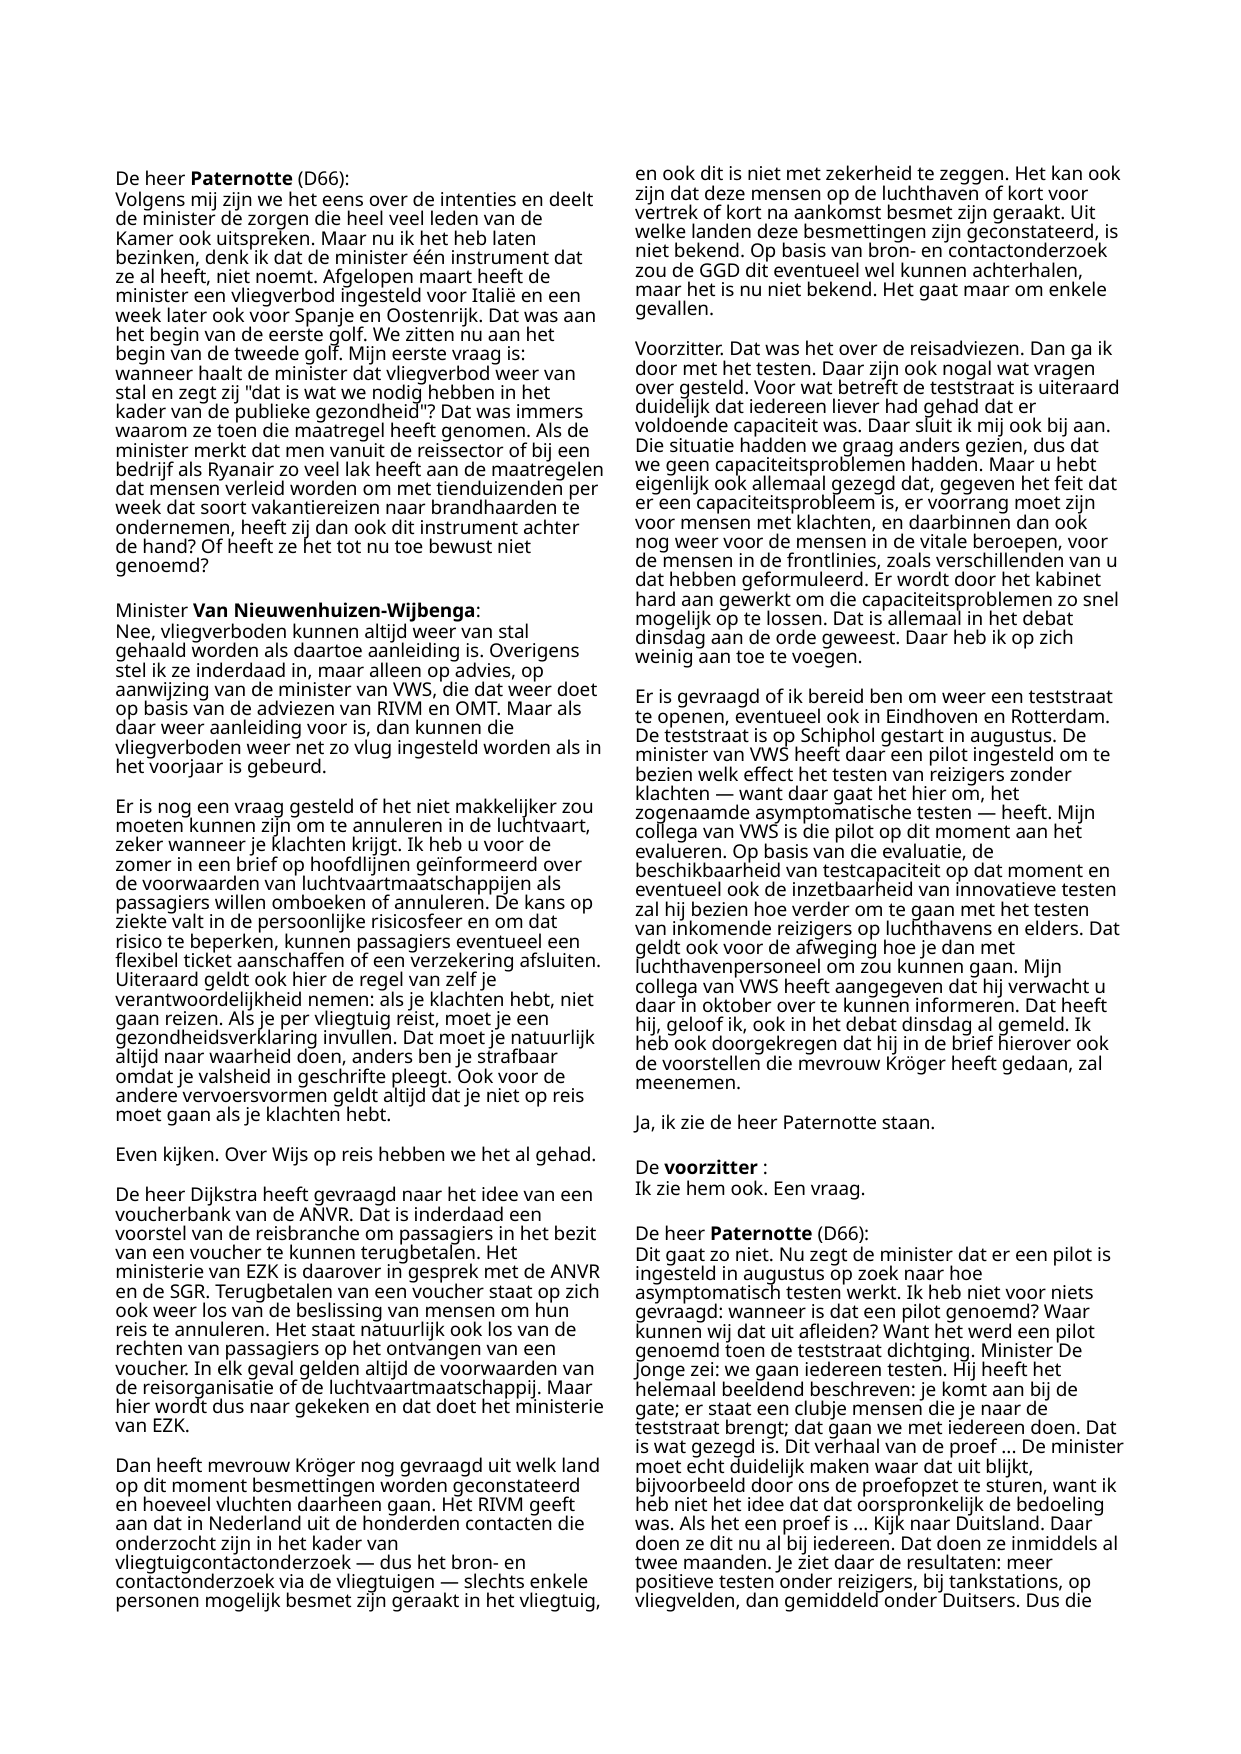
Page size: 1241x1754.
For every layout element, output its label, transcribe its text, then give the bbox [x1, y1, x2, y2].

text Ja, ik zie de heer Paternotte staan. [635, 1114, 1125, 1133]
text Dit gaat zo niet. Nu zegt de minister dat er een pilot is ingesteld in augustus op zoek naar hoe asymptomatisch testen werkt. Ik heb niet voor niets gevraagd: wanneer is dat een pilot genoemd? Waar kunnen wij dat uit afleiden? Want het werd een pilot genoemd toen de teststraat dichtging. Minister De Jonge zei: we gaan iedereen testen. Hij heeft het helemaal beeldend beschreven: je komt aan bij de gate; er staat een clubje mensen die je naar de teststraat brengt; dat gaan we met iedereen doen. Dat is wat gezegd is. Dit verhaal van de proef ... De minister moet echt duidelijk maken waar dat uit blijkt, bijvoorbeeld door ons de proefopzet te sturen, want ik heb niet het idee dat dat oorspronkelijk de bedoeling was. Als het een proef is ... Kijk naar Duitsland. Daar doen ze dit nu al bij iedereen. Dat doen ze inmiddels al twee maanden. Je ziet daar de resultaten: meer positieve testen onder reizigers, bij tankstations, op vliegvelden, dan gemiddeld onder Duitsers. Dus die [635, 1246, 1125, 1612]
text De voorzitter : [635, 1154, 1125, 1180]
text De heer Paternotte (D66): [115, 165, 605, 191]
text Minister Van Nieuwenhuizen-Wijbenga: [115, 597, 605, 623]
text Dan heeft mevrouw Kröger nog gevraagd uit welk land op dit moment besmettingen worden geconstateerd en hoeveel vluchten daarheen gaan. Het RIVM geeft aan dat in Nederland uit de honderden contacten die onderzocht zijn in het kader van vliegtuigcontactonderzoek — dus het bron- en contactonderzoek via de vliegtuigen — slechts enkele personen mogelijk besmet zijn geraakt in het vliegtuig, [115, 1457, 605, 1612]
text Voorzitter. Dat was het over de reisadviezen. Dan ga ik door met het testen. Daar zijn ook nogal wat vragen over gesteld. Voor wat betreft de teststraat is uiteraard duidelijk dat iedereen liever had gehad dat er voldoende capaciteit was. Daar sluit ik mij ook bij aan. Die situatie hadden we graag anders gezien, dus dat we geen capaciteitsproblemen hadden. Maar u hebt eigenlijk ook allemaal gezegd dat, gegeven het feit dat er een capaciteitsprobleem is, er voorrang moet zijn voor mensen met klachten, en daarbinnen dan ook nog weer voor de mensen in de vitale beroepen, voor de mensen in de frontlinies, zoals verschillenden van u dat hebben geformuleerd. Er wordt door het kabinet hard aan gewerkt om die capaciteitsproblemen zo snel mogelijk op te lossen. Dat is allemaal in het debat dinsdag aan de orde geweest. Daar heb ik op zich weinig aan toe te voegen. [635, 340, 1125, 668]
text Nee, vliegverboden kunnen altijd weer van stal gehaald worden als daartoe aanleiding is. Overigens stel ik ze inderdaad in, maar alleen op advies, op aanwijzing van de minister van VWS, die dat weer doet op basis van de adviezen van RIVM en OMT. Maar als daar weer aanleiding voor is, dan kunnen die vliegverboden weer net zo vlug ingesteld worden als in het voorjaar is gebeurd. [115, 623, 605, 777]
text Ik zie hem ook. Een vraag. [635, 1180, 1125, 1199]
text Volgens mij zijn we het eens over de intenties en deelt de minister de zorgen die heel veel leden van de Kamer ook uitspreken. Maar nu ik het heb laten bezinken, denk ik dat de minister één instrument dat ze al heeft, niet noemt. Afgelopen maart heeft de minister een vliegverbod ingesteld voor Italië en een week later ook voor Spanje en Oostenrijk. Dat was aan het begin van de eerste golf. We zitten nu aan het begin van de tweede golf. Mijn eerste vraag is: wanneer haalt de minister dat vliegverbod weer van stal en zegt zij "dat is wat we nodig hebben in het kader van de publieke gezondheid"? Dat was immers waarom ze toen die maatregel heeft genomen. Als de minister merkt dat men vanuit de reissector of bij een bedrijf als Ryanair zo veel lak heeft aan de maatregelen dat mensen verleid worden om met tienduizenden per week dat soort vakantiereizen naar brandhaarden te ondernemen, heeft zij dan ook dit instrument achter de hand? Of heeft ze het tot nu toe bewust niet genoemd? [115, 191, 605, 576]
text en ook dit is niet met zekerheid te zeggen. Het kan ook zijn dat deze mensen op de luchthaven of kort voor vertrek of kort na aankomst besmet zijn geraakt. Uit welke landen deze besmettingen zijn geconstateerd, is niet bekend. Op basis van bron- en contactonderzoek zou de GGD dit eventueel wel kunnen achterhalen, maar het is nu niet bekend. Het gaat maar om enkele gevallen. [635, 165, 1125, 319]
text De heer Dijkstra heeft gevraagd naar het idee van een voucherbank van de ANVR. Dat is inderdaad een voorstel van de reisbranche om passagiers in het bezit van een voucher te kunnen terugbetalen. Het ministerie van EZK is daarover in gesprek met de ANVR en de SGR. Terugbetalen van een voucher staat op zich ook weer los van de beslissing van mensen om hun reis te annuleren. Het staat natuurlijk ook los van de rechten van passagiers op het ontvangen van een voucher. In elk geval gelden altijd de voorwaarden van de reisorganisatie of de luchtvaartmaatschappij. Maar hier wordt dus naar gekeken en dat doet het ministerie van EZK. [115, 1186, 605, 1437]
text Er is gevraagd of ik bereid ben om weer een teststraat te openen, eventueel ook in Eindhoven en Rotterdam. De teststraat is op Schiphol gestart in augustus. De minister van VWS heeft daar een pilot ingesteld om te bezien welk effect het testen van reizigers zonder klachten — want daar gaat het hier om, het zogenaamde asymptomatische testen — heeft. Mijn collega van VWS is die pilot op dit moment aan het evalueren. Op basis van die evaluatie, de beschikbaarheid van testcapaciteit op dat moment en eventueel ook de inzetbaarheid van innovatieve testen zal hij bezien hoe verder om te gaan met het testen van inkomende reizigers op luchthavens en elders. Dat geldt ook voor de afweging hoe je dan met luchthavenpersoneel om zou kunnen gaan. Mijn collega van VWS heeft aangegeven dat hij verwacht u daar in oktober over te kunnen informeren. Dat heeft hij, geloof ik, ook in het debat dinsdag al gemeld. Ik heb ook doorgekregen dat hij in de brief hierover ook de voorstellen die mevrouw Kröger heeft gedaan, zal meenemen. [635, 688, 1125, 1093]
text De heer Paternotte (D66): [635, 1220, 1125, 1246]
text Even kijken. Over Wijs op reis hebben we het al gehad. [115, 1146, 605, 1166]
text Er is nog een vraag gesteld of het niet makkelijker zou moeten kunnen zijn om te annuleren in de luchtvaart, zeker wanneer je klachten krijgt. Ik heb u voor de zomer in een brief op hoofdlijnen geïnformeerd over de voorwaarden van luchtvaartmaatschappijen als passagiers willen omboeken of annuleren. De kans op ziekte valt in de persoonlijke risicosfeer en om dat risico te beperken, kunnen passagiers eventueel een flexibel ticket aanschaffen of een verzekering afsluiten. Uiteraard geldt ook hier de regel van zelf je verantwoordelijkheid nemen: als je klachten hebt, niet gaan reizen. Als je per vliegtuig reist, moet je een gezondheidsverklaring invullen. Dat moet je natuurlijk altijd naar waarheid doen, anders ben je strafbaar omdat je valsheid in geschrifte pleegt. Ook voor de andere vervoersvormen geldt altijd dat je niet op reis moet gaan als je klachten hebt. [115, 798, 605, 1126]
